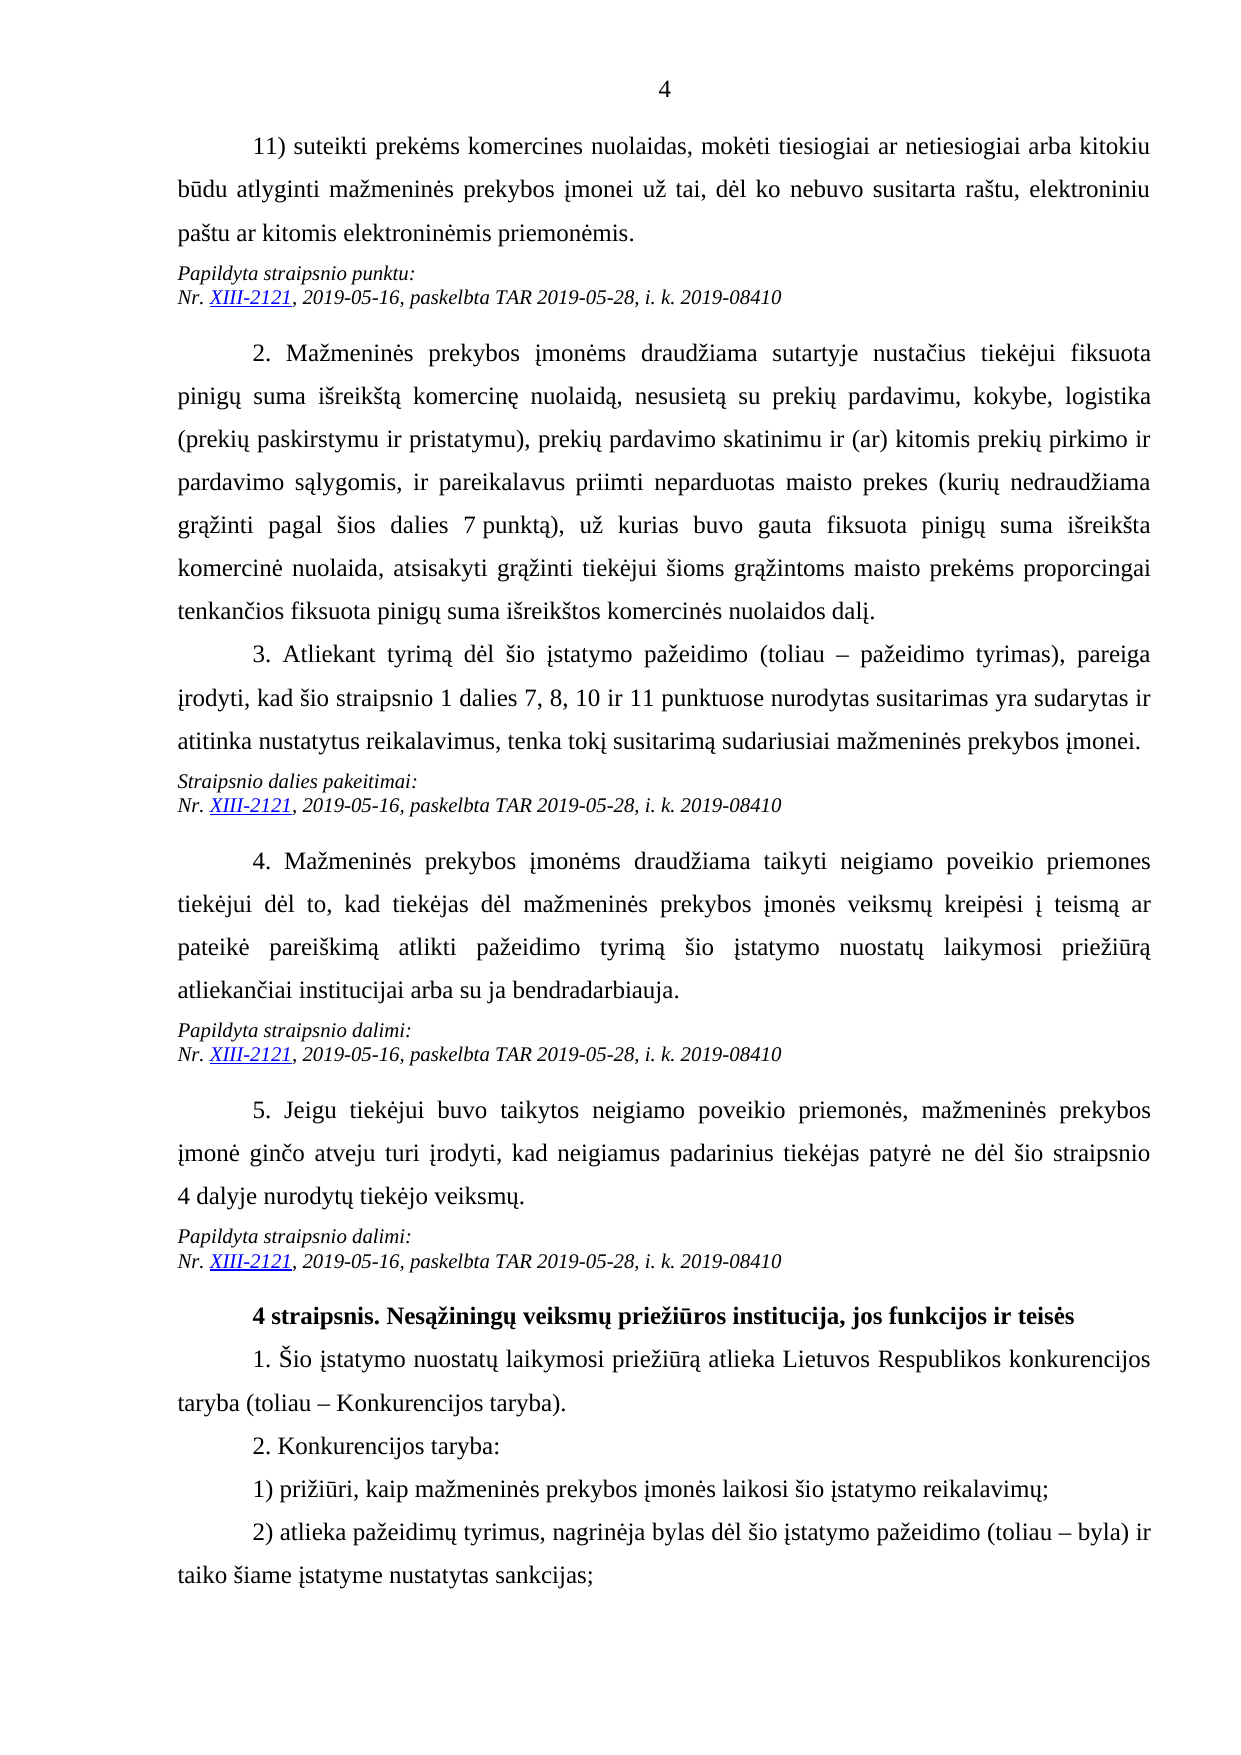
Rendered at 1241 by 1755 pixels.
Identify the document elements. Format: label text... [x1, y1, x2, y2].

text 4. Mažmeninės prekybos įmonėms draudžiama taikyti neigiamo poveikio priemones tiekėjui dėl to, kad tiekėjas dėl mažmeninės prekybos įmonės veiksmų kreipėsi į teismą ar pateikė pareiškimą atlikti pažeidimo tyrimą šio įstatymo nuostatų laikymosi priežiūrą atliekančiai institucijai arba su ja bendradarbiauja. [177, 846, 1152, 1004]
text 2) atlieka pažeidimų tyrimus, nagrinėja bylas dėl šio įstatymo pažeidimo (toliau – byla) ir taiko šiame įstatyme nustatytas sankcijas; [177, 1517, 1152, 1589]
text 4 straipsnis. Nesąžiningų veiksmų priežiūros institucija, jos funkcijos ir teisės [177, 1301, 1152, 1330]
text 1. Šio įstatymo nuostatų laikymosi priežiūrą atlieka Lietuvos Respublikos konkurencijos taryba (toliau – Konkurencijos taryba). [177, 1344, 1152, 1416]
text Straipsnio dalies pakeitimai: [177, 769, 1152, 793]
text Nr. XIII-2121, 2019-05-16, paskelbta TAR 2019-05-28, i. k. 2019-08410 [177, 285, 1152, 309]
text 5. Jeigu tiekėjui buvo taikytos neigiamo poveikio priemonės, mažmeninės prekybos įmonė ginčo atveju turi įrodyti, kad neigiamus padarinius tiekėjas patyrė ne dėl šio straipsnio 4 dalyje nurodytų tiekėjo veiksmų. [177, 1095, 1152, 1210]
text Papildyta straipsnio punktu: [177, 261, 1152, 285]
text 3. Atliekant tyrimą dėl šio įstatymo pažeidimo (toliau – pažeidimo tyrimas), pareiga įrodyti, kad šio straipsnio 1 dalies 7, 8, 10 ir 11 punktuose nurodytas susitarimas yra sudarytas ir atitinka nustatytus reikalavimus, tenka tokį susitarimą sudariusiai mažmeninės prekybos įmonei. [177, 639, 1152, 754]
text Nr. XIII-2121, 2019-05-16, paskelbta TAR 2019-05-28, i. k. 2019-08410 [177, 1248, 1152, 1273]
text Papildyta straipsnio dalimi: [177, 1018, 1152, 1042]
text 2. Mažmeninės prekybos įmonėms draudžiama sutartyje nustačius tiekėjui fiksuota pinigų suma išreikštą komercinę nuolaidą, nesusietą su prekių pardavimu, kokybe, logistika (prekių paskirstymu ir pristatymu), prekių pardavimo skatinimu ir (ar) kitomis prekių pirkimo ir pardavimo sąlygomis, ir pareikalavus priimti neparduotas maisto prekes (kurių nedraudžiama grąžinti pagal šios dalies 7 punktą), už kurias buvo gauta fiksuota pinigų suma išreikšta komercinė nuolaida, atsisakyti grąžinti tiekėjui šioms grąžintoms maisto prekėms proporcingai tenkančios fiksuota pinigų suma išreikštos komercinės nuolaidos dalį. [177, 338, 1152, 625]
text 1) prižiūri, kaip mažmeninės prekybos įmonės laikosi šio įstatymo reikalavimų; [177, 1474, 1152, 1503]
text Nr. XIII-2121, 2019-05-16, paskelbta TAR 2019-05-28, i. k. 2019-08410 [177, 1042, 1152, 1066]
text Nr. XIII-2121, 2019-05-16, paskelbta TAR 2019-05-28, i. k. 2019-08410 [177, 793, 1152, 817]
text Papildyta straipsnio dalimi: [177, 1224, 1152, 1248]
text 11) suteikti prekėms komercines nuolaidas, mokėti tiesiogiai ar netiesiogiai arba kitokiu būdu atlyginti mažmeninės prekybos įmonei už tai, dėl ko nebuvo susitarta raštu, elektroniniu paštu ar kitomis elektroninėmis priemonėmis. [177, 131, 1152, 246]
text 2. Konkurencijos taryba: [177, 1431, 1152, 1459]
